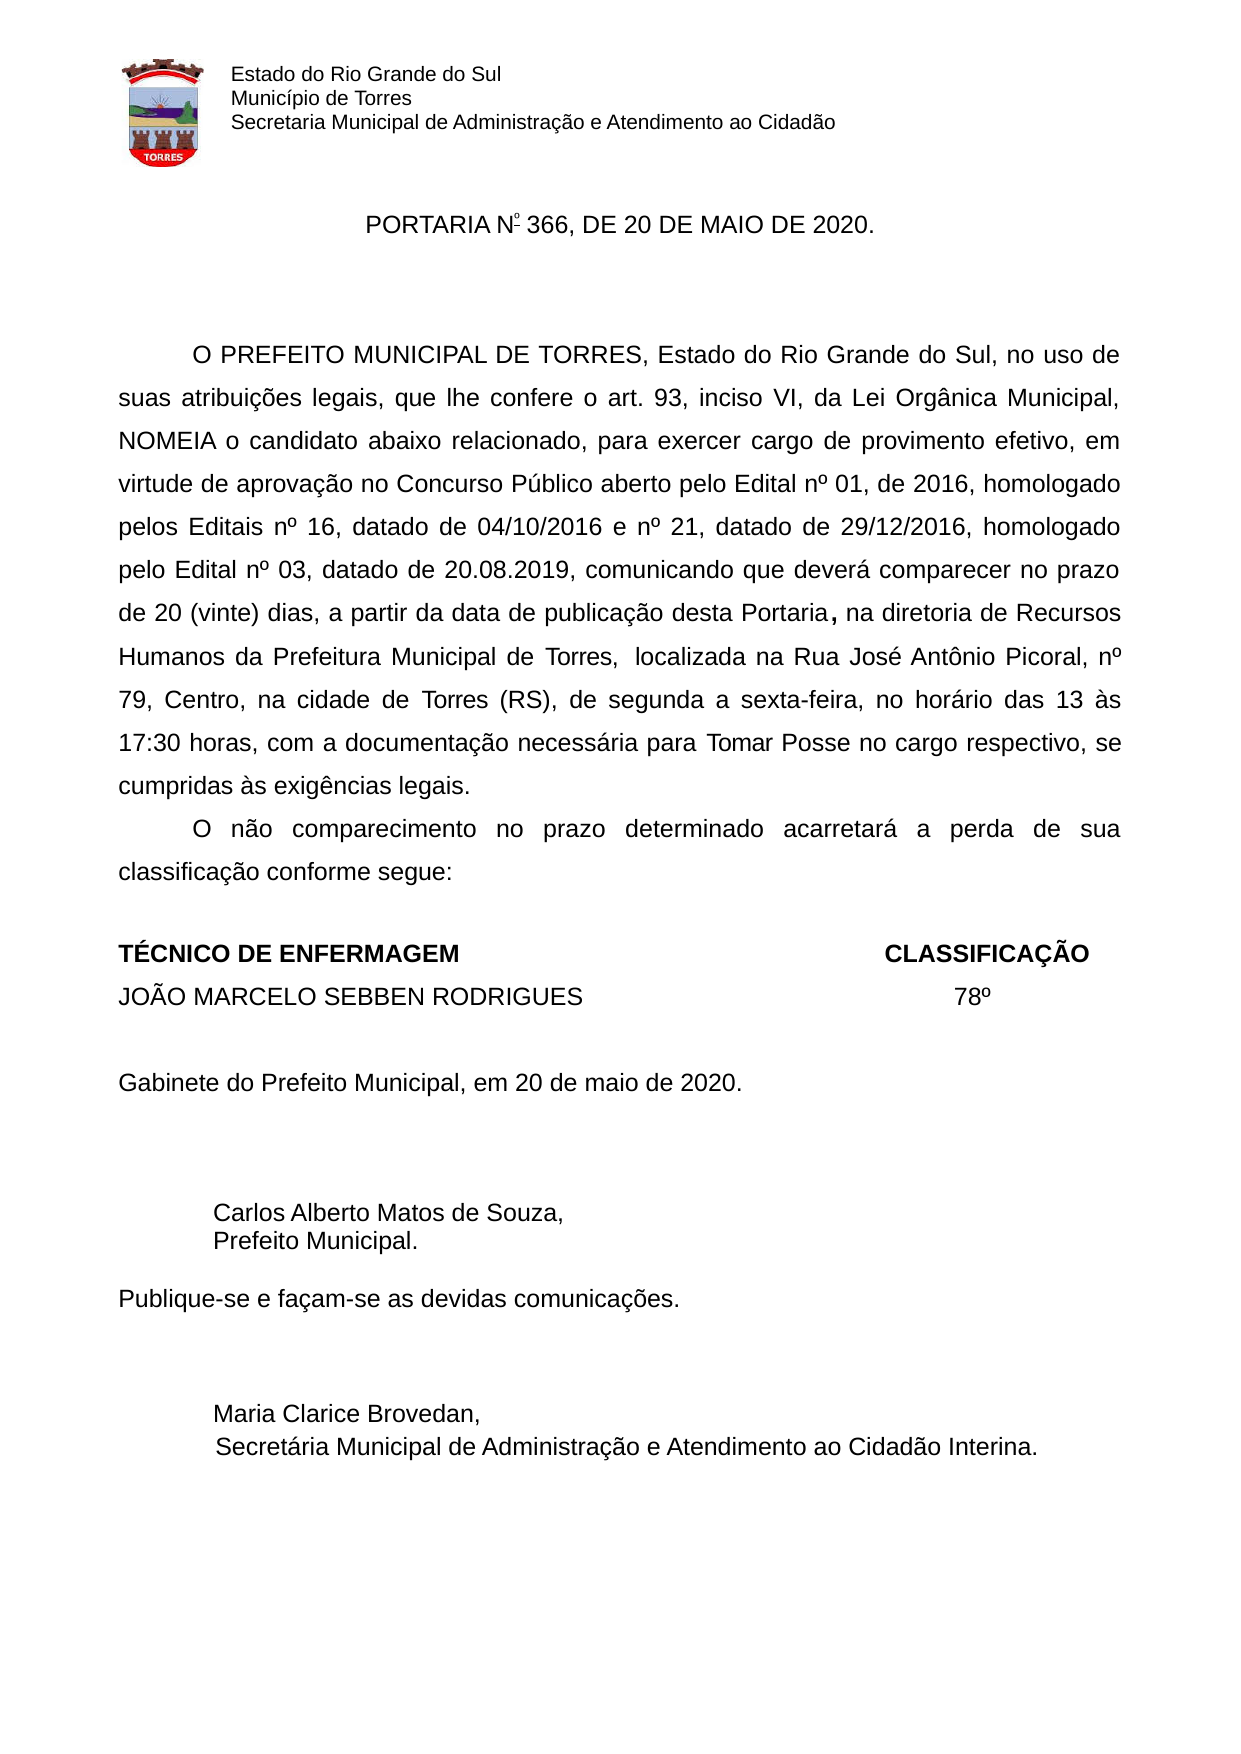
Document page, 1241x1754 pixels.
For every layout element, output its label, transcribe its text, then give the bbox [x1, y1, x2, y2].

text PORTARIA Nº 366, DE 20 DE MAIO DE 2020. [118, 210, 1122, 239]
text Prefeito Municipal. [118, 1226, 1122, 1255]
text JOÃO MARCELO SEBBEN RODRIGUES 78º [118, 982, 1122, 1011]
text Secretária Municipal de Administração e Atendimento ao Cidadão Interina. [118, 1432, 1122, 1461]
text TÉCNICO DE ENFERMAGEM CLASSIFICAÇÃO [118, 939, 1122, 967]
text Publique-se e façam-se as devidas comunicações. [118, 1284, 1122, 1312]
text O PREFEITO MUNICIPAL DE TORRES, Estado do Rio Grande do Sul, no uso de suas atribuições legais, que lhe confere o art. 93, inciso VI, da Lei Orgânica Municipal, NOMEIA o candidato abaixo relacionado, para exercer cargo de provimento efetivo, em virtude de aprovação no Concurso Público aberto pelo Edital nº 01, de 2016, homologado pelos Editais nº 16, datado de 04/10/2016 e nº 21, datado de 29/12/2016, homologado pelo Edital nº 03, datado de 20.08.2019, comunicando que deverá comparecer no prazo de 20 (vinte) dias, a partir da data de publicação desta Portaria, na diretoria de Recursos Humanos da Prefeitura Municipal de Torres, localizada na Rua José Antônio Picoral, nº 79, Centro, na cidade de Torres (RS), de segunda a sexta-feira, no horário das 13 às 17:30 horas, com a documentação necessária para Tomar Posse no cargo respectivo, se cumpridas às exigências legais. [118, 340, 1122, 800]
text Gabinete do Prefeito Municipal, em 20 de maio de 2020. [118, 1068, 1122, 1097]
picture [121, 59, 204, 167]
text Carlos Alberto Matos de Souza, [118, 1197, 1122, 1226]
text Maria Clarice Brovedan, [192, 1399, 1122, 1427]
text O não comparecimento no prazo determinado acarretará a perda de sua classificação conforme segue: [118, 814, 1122, 886]
